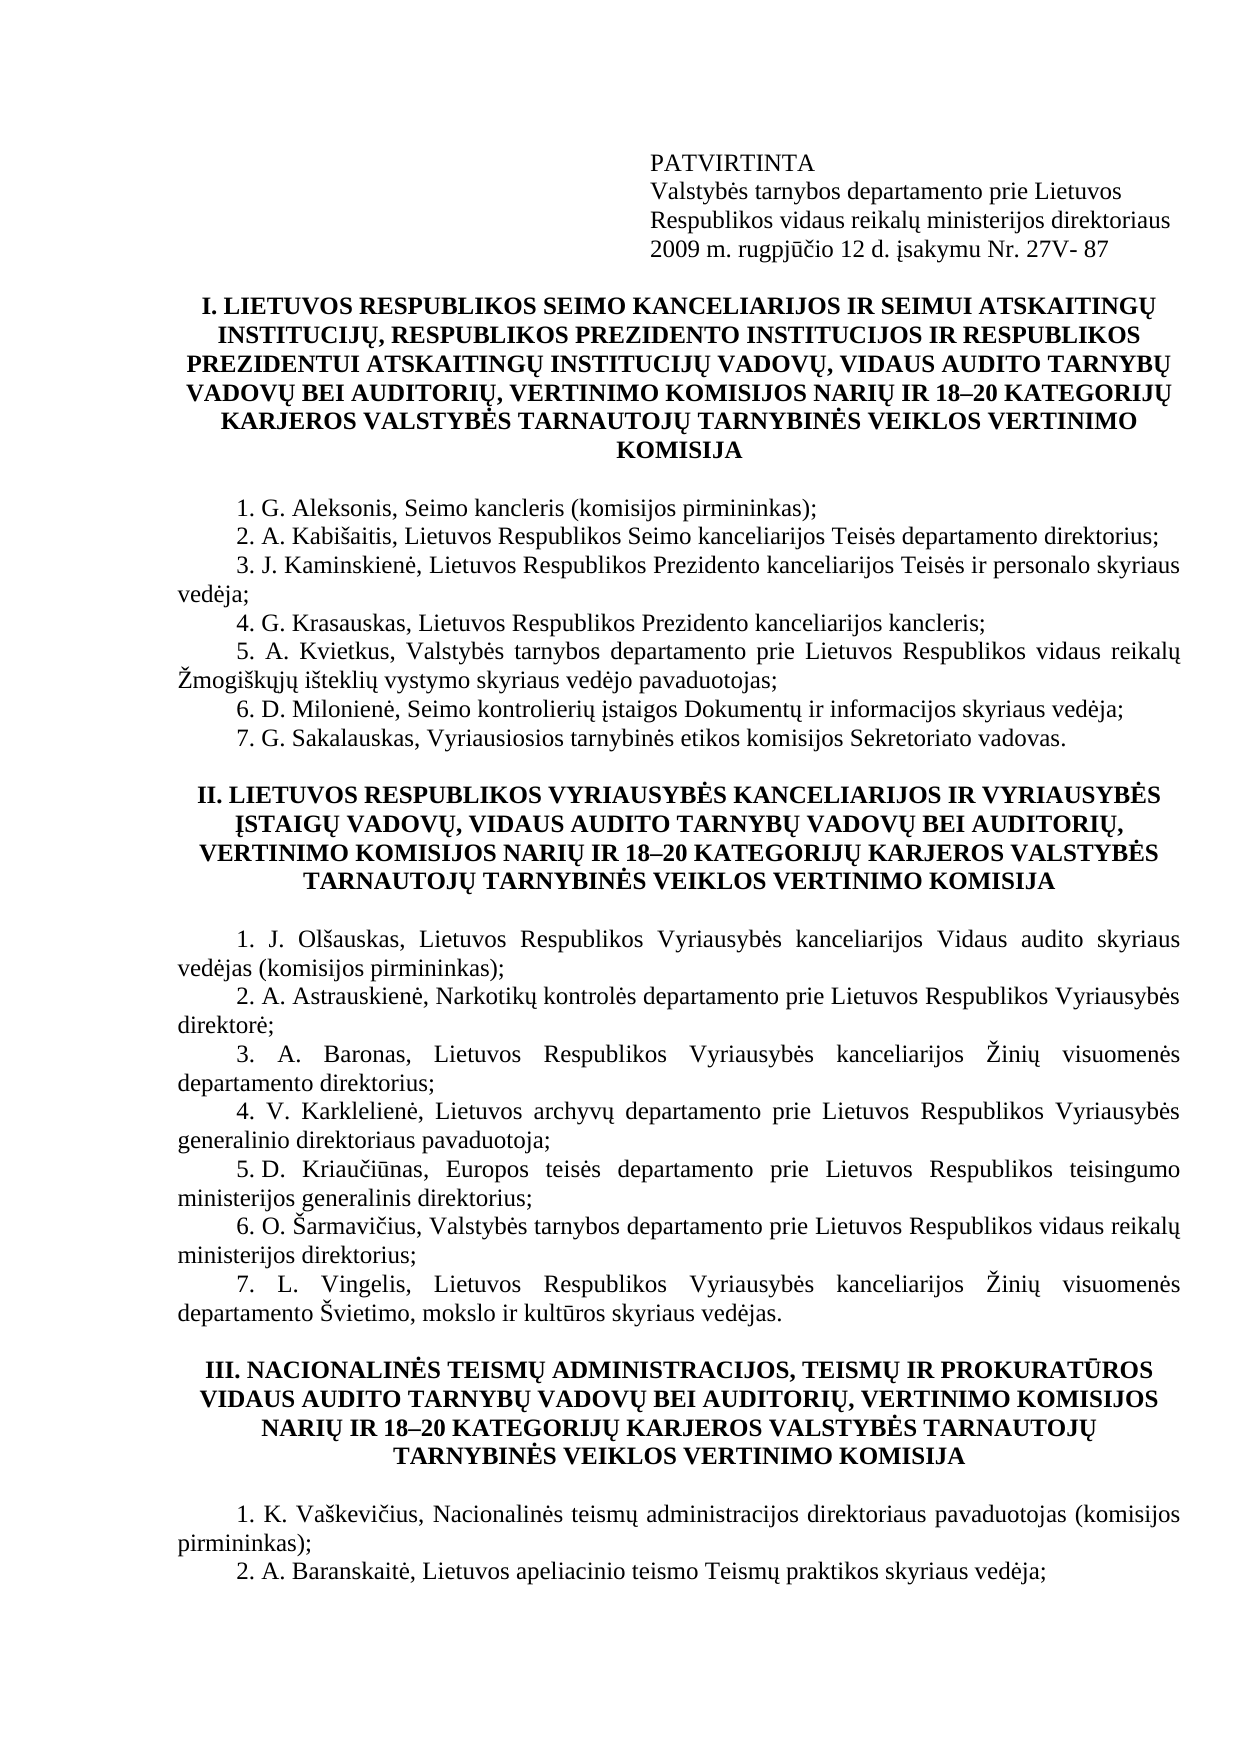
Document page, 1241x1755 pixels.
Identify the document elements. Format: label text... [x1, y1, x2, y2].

text 1. G. Aleksonis, Seimo kancleris (komisijos pirmininkas); [177, 493, 1181, 521]
text 3. A. Baronas, Lietuvos Respublikos Vyriausybės kanceliarijos Žinių visuomenės departamento direktorius; [177, 1039, 1181, 1096]
text 1. J. Olšauskas, Lietuvos Respublikos Vyriausybės kanceliarijos Vidaus audito skyriaus vedėjas (komisijos pirmininkas); [177, 924, 1181, 981]
text 4. V. Karklelienė, Lietuvos archyvų departamento prie Lietuvos Respublikos Vyriausybės generalinio direktoriaus pavaduotoja; [177, 1096, 1181, 1154]
text 5. d. Kriaučiūnas, Europos teisės departamento prie Lietuvos Respublikos teisingumo ministerijos generalinis direktorius; [177, 1154, 1181, 1211]
text III. nacionalinės teismų administracijos, teismų ir prokuratūros VIDAUS AUDITO TARNYBų VADOVŲ BEI AUDITORIŲ, vertinimo komisijos narių ir 18–20 kategorijų karjeros valstybės tarnautojų tarnybinės veiklos vertinimo komisija [177, 1355, 1181, 1470]
text 1. K. Vaškevičius, Nacionalinės teismų administracijos direktoriaus pavaduotojas (komisijos pirmininkas); [177, 1499, 1181, 1556]
text 2. A. Kabišaitis, Lietuvos Respublikos Seimo kanceliarijos Teisės departamento direktorius; [177, 521, 1181, 550]
text 7. G. Sakalauskas, Vyriausiosios tarnybinės etikos komisijos Sekretoriato vadovas. [177, 723, 1181, 751]
text PATVIRTINTA [650, 148, 1181, 176]
text 7. L. Vingelis, Lietuvos Respublikos Vyriausybės kanceliarijos Žinių visuomenės departamento Švietimo, mokslo ir kultūros skyriaus vedėjas. [177, 1269, 1181, 1326]
text 6. O. Šarmavičius, Valstybės tarnybos departamento prie Lietuvos Respublikos vidaus reikalų ministerijos direktorius; [177, 1211, 1181, 1269]
text 5. A. Kvietkus, Valstybės tarnybos departamento prie Lietuvos Respublikos vidaus reikalų Žmogiškųjų išteklių vystymo skyriaus vedėjo pavaduotojas; [177, 636, 1181, 694]
text 6. d. Milonienė, Seimo kontrolierių įstaigos Dokumentų ir informacijos skyriaus vedėja; [177, 694, 1181, 723]
text II. Lietuvos Respublikos Vyriausybės kanceliarijos ir Vyriausybės įstaigų VADOVŲ, VIDAUS AUDITO TARNYBų VADOVŲ BEI AUDITORIŲ, vertinimo komisijos narių ir 18–20 kategorijų karjeros valstybės tarnautojų tarnybinės veiklos vertinimo komisija [177, 780, 1181, 895]
text 2. A. Baranskaitė, Lietuvos apeliacinio teismo Teismų praktikos skyriaus vedėja; [177, 1556, 1181, 1585]
text Valstybės tarnybos departamento prie Lietuvos Respublikos vidaus reikalų ministerijos direktoriaus 2009 m. rugpjūčio 12 d. įsakymu Nr. 27V- 87 [650, 176, 1181, 263]
text 3. J. Kaminskienė, Lietuvos Respublikos Prezidento kanceliarijos Teisės ir personalo skyriaus vedėja; [177, 550, 1181, 608]
text 2. A. Astrauskienė, Narkotikų kontrolės departamento prie Lietuvos Respublikos Vyriausybės direktorė; [177, 981, 1181, 1039]
text I. Lietuvos Respublikos Seimo kanceliarijos ir seimui atskaitingų institucijų, Respublikos prezidento institucijos ir respublikos prezidentui atskaitingų institucijų vadovų, vidaus audito tarnybų vadovų bei auditorių, vertinimo komisijos narių ir 18–20 kategorijų karjeros valstybės tarnautojų tarnybinės veiklos vertinimo komisija [177, 291, 1181, 464]
text 4. G. Krasauskas, Lietuvos Respublikos Prezidento kanceliarijos kancleris; [177, 608, 1181, 636]
